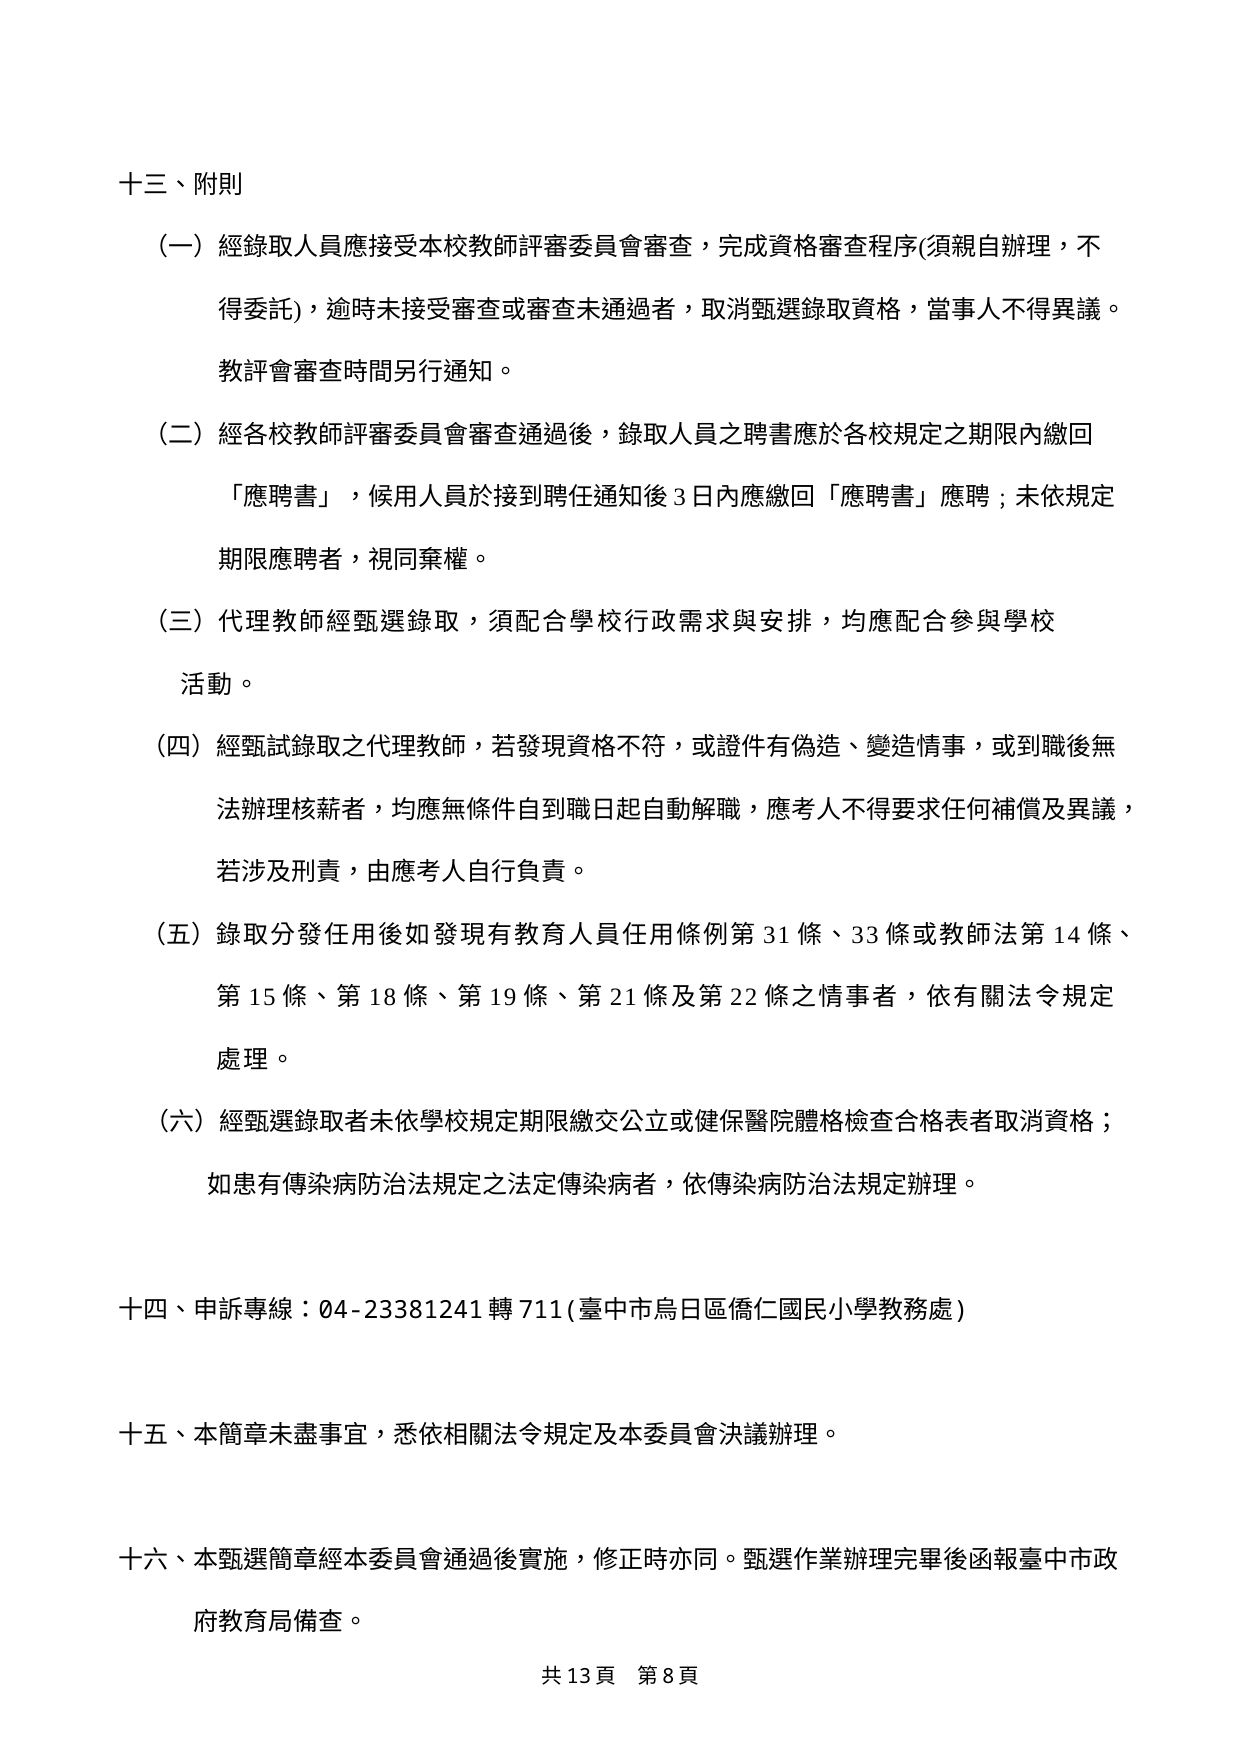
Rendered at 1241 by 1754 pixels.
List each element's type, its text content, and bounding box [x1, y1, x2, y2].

text 活動。 [118, 641, 1122, 703]
text （三）代理教師經甄選錄取，須配合學校行政需求與安排，均應配合參與學校 [118, 578, 1122, 641]
text 十四、申訴專線：04-23381241轉711(臺中市烏日區僑仁國民小學教務處) [118, 1266, 1122, 1328]
text 十三、附則 [118, 141, 1122, 203]
text （五）錄取分發任用後如發現有教育人員任用條例第31條、33條或教師法第14條、第15條、第18條、第19條、第21條及第22條之情事者，依有關法令規定處理。 [141, 891, 1122, 1078]
text （二）經各校教師評審委員會審查通過後，錄取人員之聘書應於各校規定之期限內繳回「應聘書」，候用人員於接到聘任通知後3日內應繳回「應聘書」應聘﹔未依規定期限應聘者，視同棄權。 [143, 391, 1122, 578]
text （四）經甄試錄取之代理教師，若發現資格不符，或證件有偽造、變造情事，或到職後無法辦理核薪者，均應無條件自到職日起自動解職，應考人不得要求任何補償及異議，若涉及刑責，由應考人自行負責。 [141, 703, 1122, 891]
text （一）經錄取人員應接受本校教師評審委員會審查，完成資格審查程序(須親自辦理，不得委託)，逾時未接受審查或審查未通過者，取消甄選錄取資格，當事人不得異議。教評會審查時間另行通知。 [143, 203, 1122, 391]
text （六）經甄選錄取者未依學校規定期限繳交公立或健保醫院體格檢查合格表者取消資格；如患有傳染病防治法規定之法定傳染病者，依傳染病防治法規定辦理。 [144, 1078, 1122, 1203]
text 十五、本簡章未盡事宜，悉依相關法令規定及本委員會決議辦理。 [118, 1391, 1122, 1453]
text 十六、本甄選簡章經本委員會通過後實施，修正時亦同。甄選作業辦理完畢後函報臺中市政府教育局備查。 [118, 1516, 1122, 1641]
